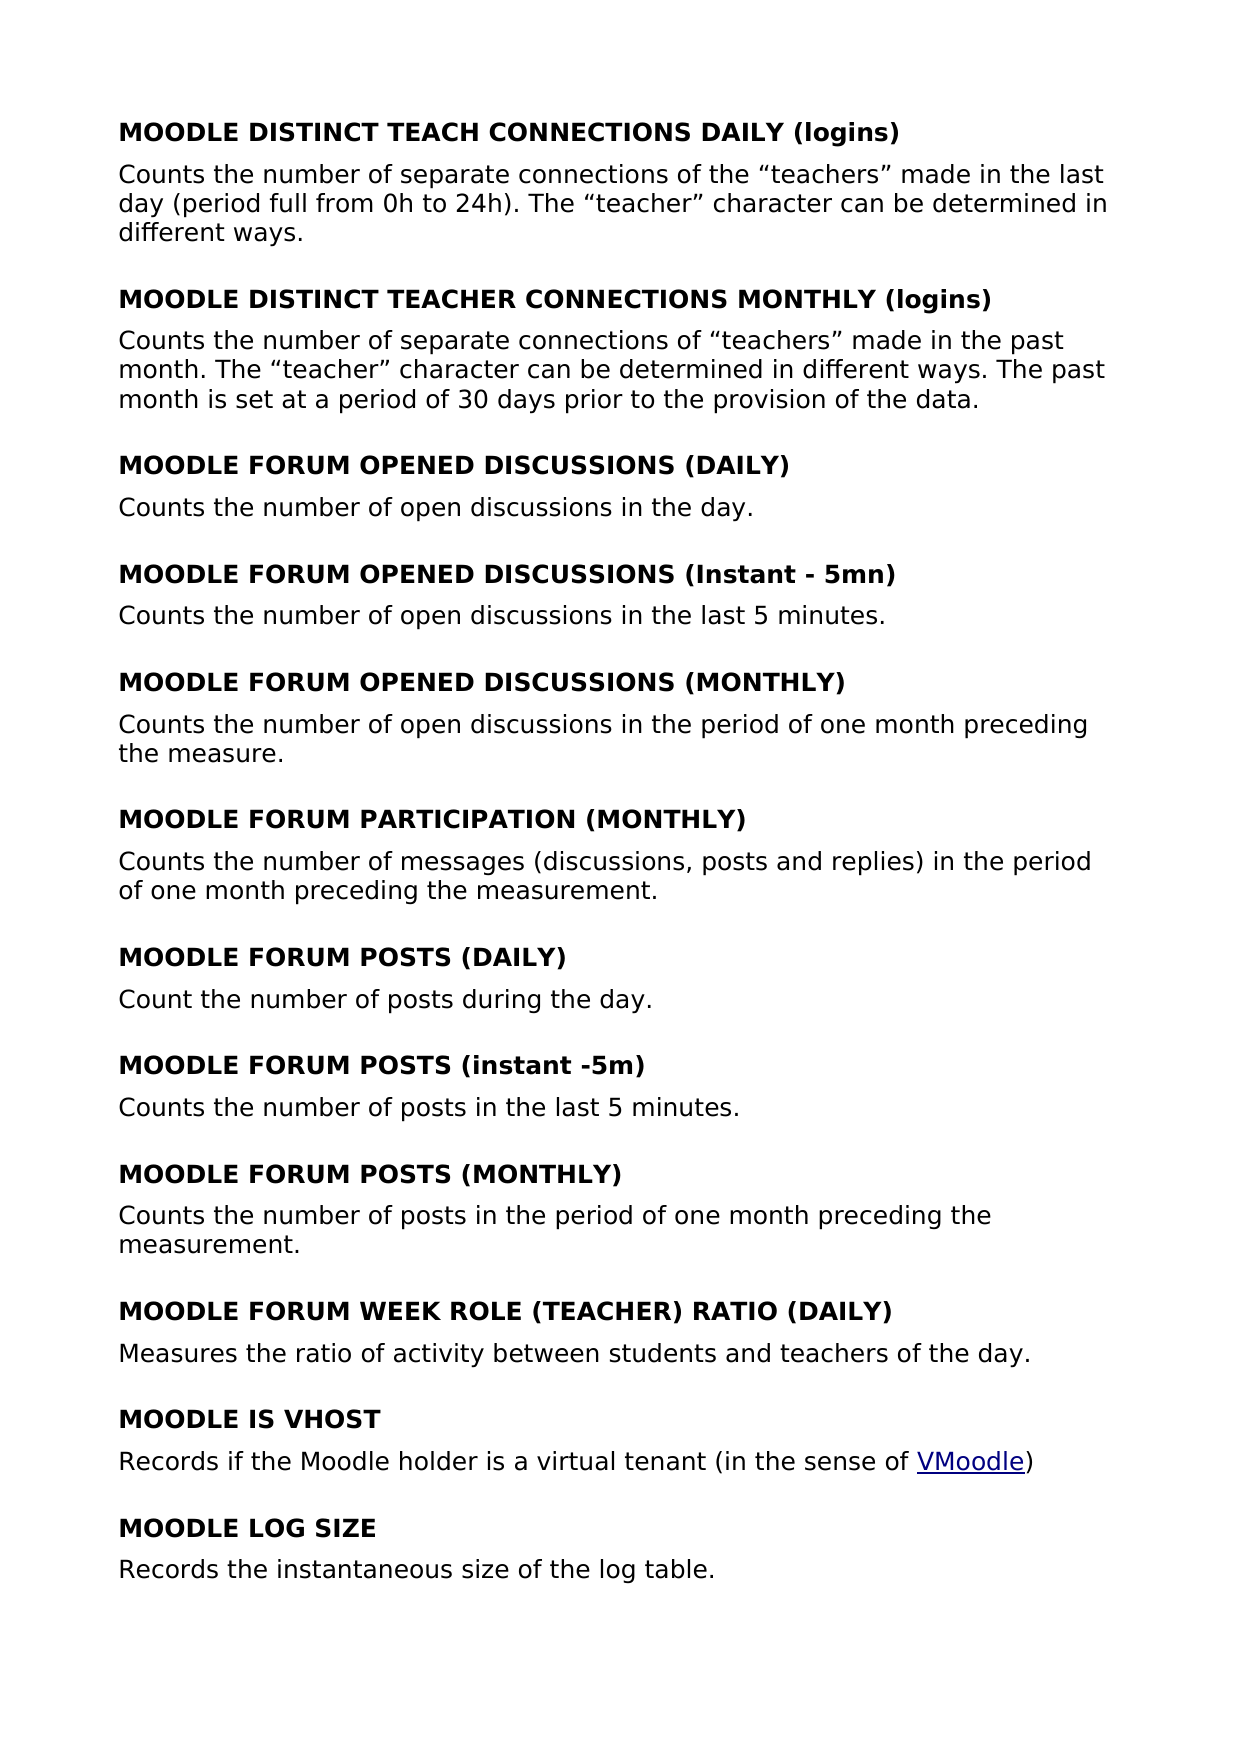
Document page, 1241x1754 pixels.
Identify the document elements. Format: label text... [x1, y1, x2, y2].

subtitle MOODLE DISTINCT TEACHER CONNECTIONS MONTHLY (logins) [118, 285, 1122, 314]
subtitle MOODLE FORUM OPENED DISCUSSIONS (DAILY) [118, 451, 1122, 481]
text Counts the number of open discussions in the last 5 minutes. [118, 601, 1122, 631]
subtitle MOODLE FORUM PARTICIPATION (MONTHLY) [118, 806, 1122, 835]
subtitle MOODLE LOG SIZE [118, 1514, 1122, 1543]
text Measures the ratio of activity between students and teachers of the day. [118, 1339, 1122, 1368]
subtitle MOODLE FORUM POSTS (DAILY) [118, 943, 1122, 972]
text Counts the number of open discussions in the period of one month preceding the measure. [118, 710, 1122, 768]
text Counts the number of messages (discussions, posts and replies) in the period of one month preceding the measurement. [118, 847, 1122, 906]
subtitle MOODLE DISTINCT TEACH CONNECTIONS DAILY (logins) [118, 118, 1122, 147]
subtitle MOODLE IS VHOST [118, 1406, 1122, 1435]
subtitle MOODLE FORUM WEEK ROLE (TEACHER) RATIO (DAILY) [118, 1297, 1122, 1326]
text Count the number of posts during the day. [118, 985, 1122, 1014]
text Counts the number of posts in the period of one month preceding the measurement. [118, 1201, 1122, 1260]
subtitle MOODLE FORUM POSTS (instant -5m) [118, 1051, 1122, 1081]
text Counts the number of separate connections of the “teachers” made in the last day (period full from 0h to 24h). The “teacher” character can be determined in different ways. [118, 160, 1122, 247]
text Records the instantaneous size of the log table. [118, 1556, 1122, 1585]
subtitle MOODLE FORUM POSTS (MONTHLY) [118, 1160, 1122, 1189]
text Counts the number of open discussions in the day. [118, 493, 1122, 522]
text Counts the number of separate connections of “teachers” made in the past month. The “teacher” character can be determined in different ways. The past month is set at a period of 30 days prior to the provision of the data. [118, 326, 1122, 414]
subtitle MOODLE FORUM OPENED DISCUSSIONS (MONTHLY) [118, 668, 1122, 697]
subtitle MOODLE FORUM OPENED DISCUSSIONS (Instant - 5mn) [118, 560, 1122, 589]
text Records if the Moodle holder is a virtual tenant (in the sense of VMoodle) [118, 1447, 1122, 1476]
text Counts the number of posts in the last 5 minutes. [118, 1093, 1122, 1122]
